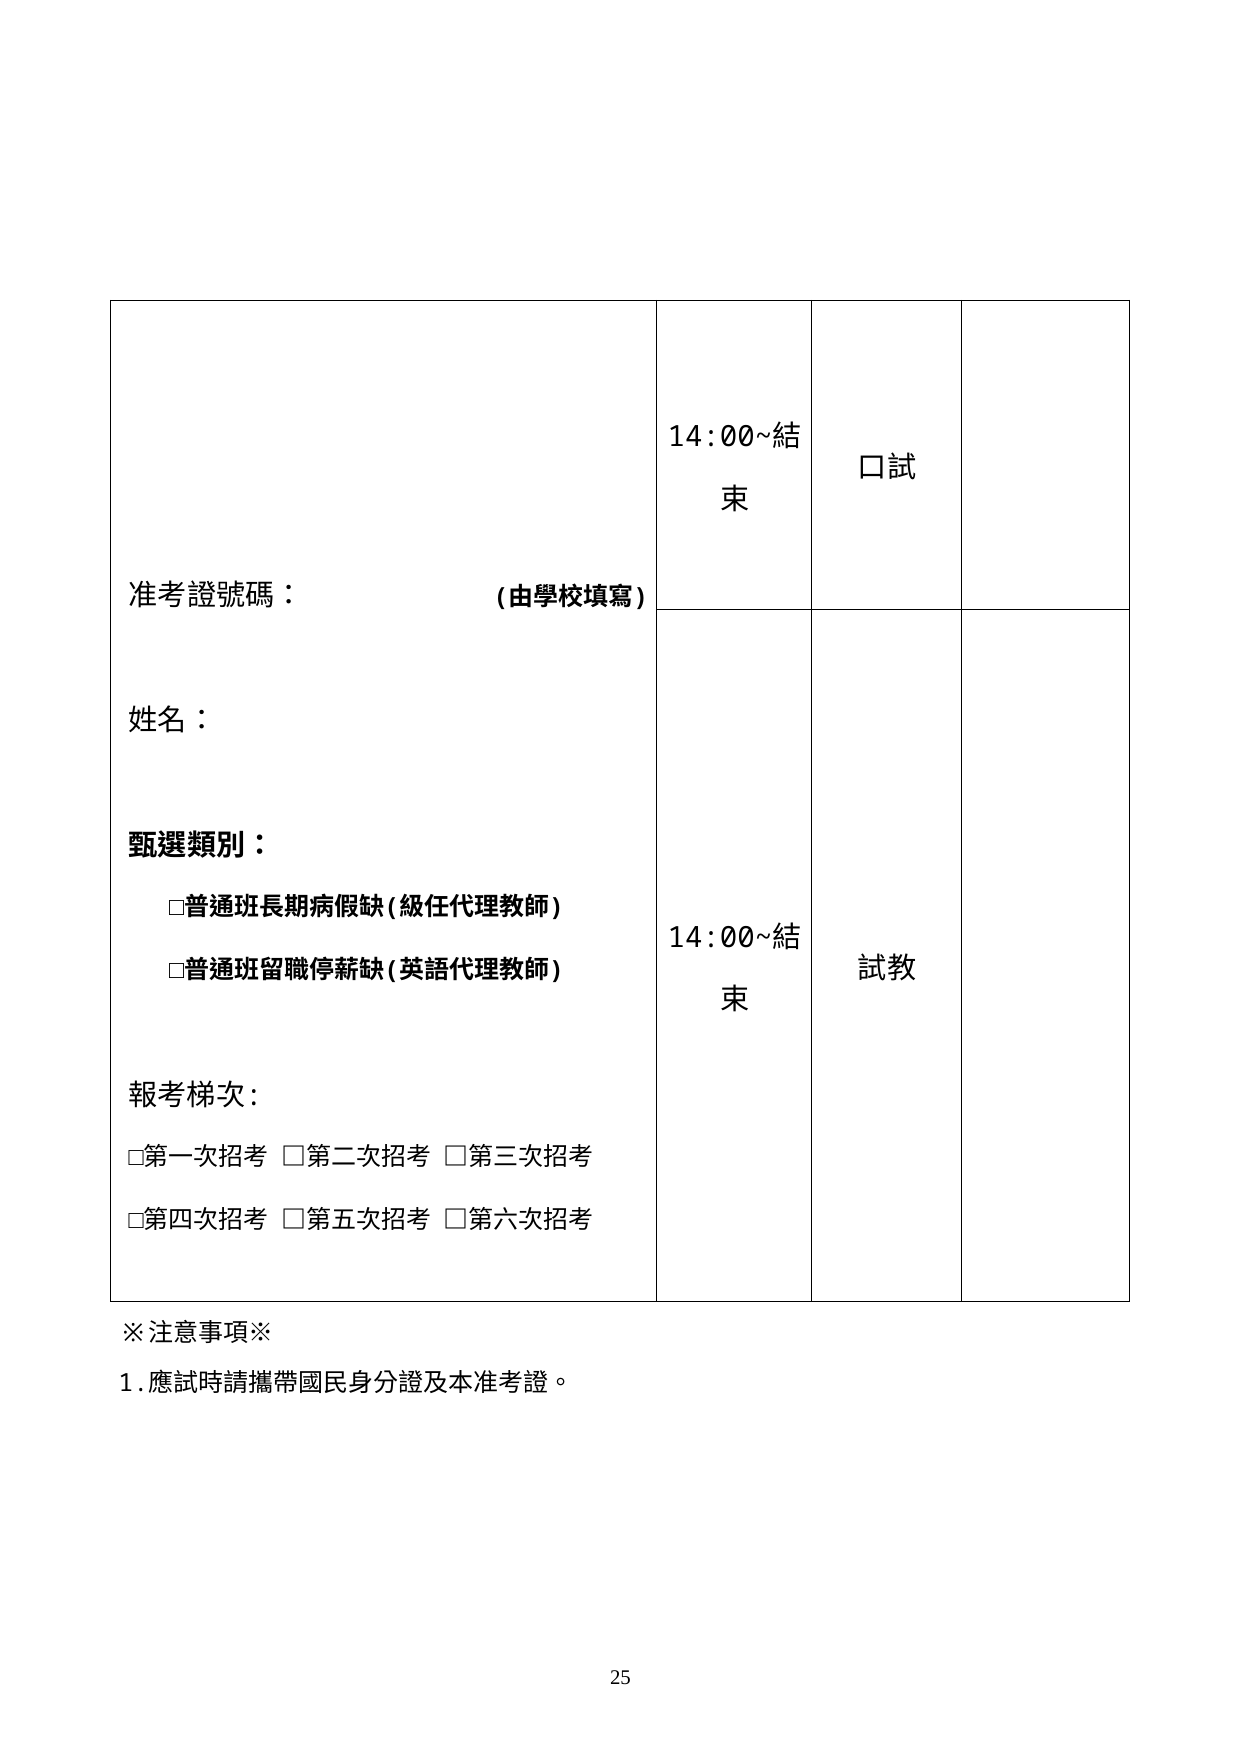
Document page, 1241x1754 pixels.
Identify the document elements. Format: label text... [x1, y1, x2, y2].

table_cell 口試 [812, 301, 961, 609]
table_header 112學年度臺中市潭子區潭子國民小學 代理教師甄選准考證 准考證號碼： (由學校填寫) 姓名： 甄選類別： □普通班長期病假缺(級任代理教師) □普通班留職停薪缺(英語代理教師) 報考梯次: □第一次招考 □第二次招考 □第三次招考 □第四次招考 □第五次招考 □第六次招考 [111, 301, 656, 1301]
table_cell 14:00~結束 [657, 610, 811, 1301]
text ※注意事項※ [118, 1302, 1122, 1352]
table_cell 試教 [812, 610, 961, 1301]
table_cell 14:00~結束 [657, 301, 811, 609]
table_cell [962, 301, 1129, 609]
table_cell [962, 610, 1129, 1301]
text 1.應試時請攜帶國民身分證及本准考證。 [118, 1352, 1122, 1402]
